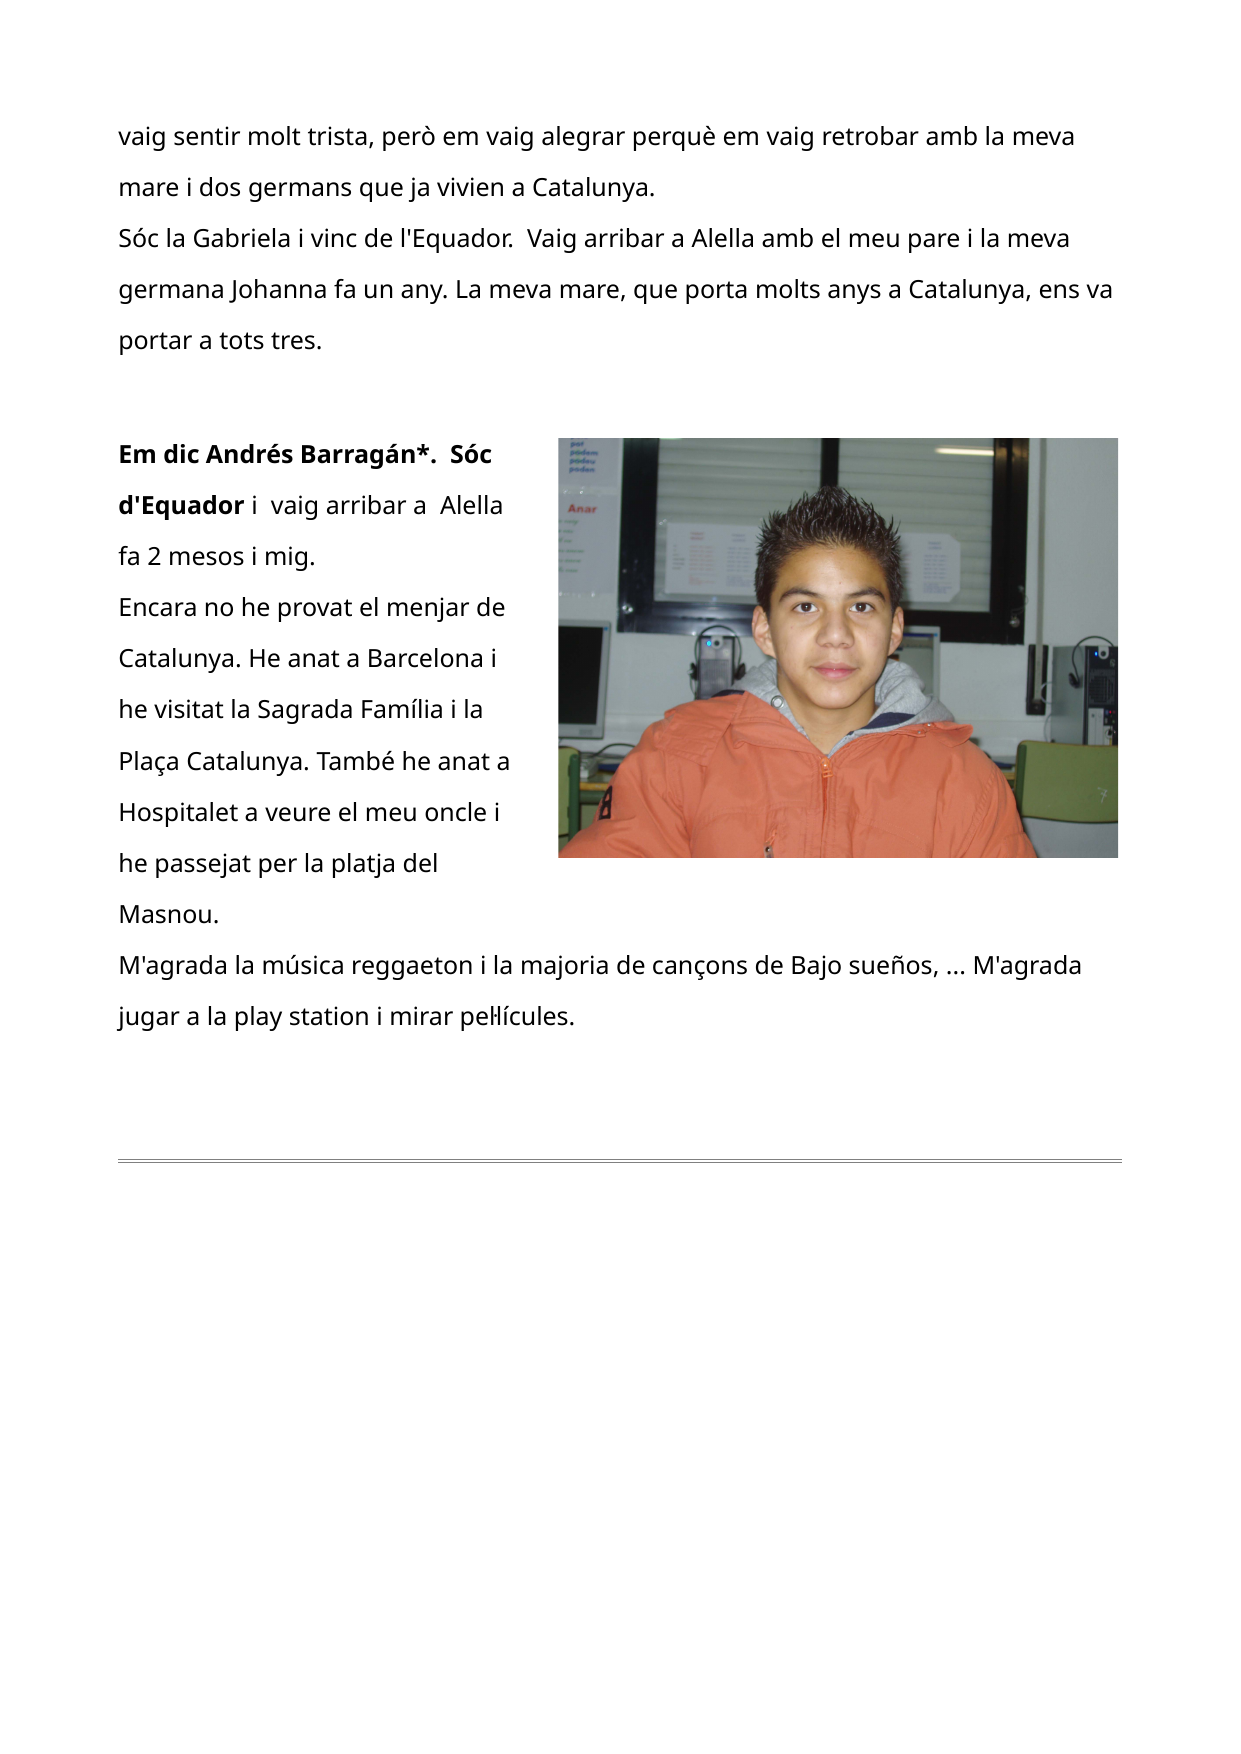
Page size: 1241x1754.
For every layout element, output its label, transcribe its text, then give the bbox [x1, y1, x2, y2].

text Sóc la Gabriela i vinc de l'Equador. Vaig arribar a Alella amb el meu pare i la meva germana Johanna fa un any. La meva mare, que porta molts anys a Catalunya, ens va portar a tots tres. [118, 220, 1122, 356]
text vaig sentir molt trista, però em vaig alegrar perquè em vaig retrobar amb la meva mare i dos germans que ja vivien a Catalunya. [118, 118, 1122, 203]
text Em dic Andrés Barragán*. Sóc d'Equador i vaig arribar a Alella fa 2 mesos i mig. [118, 437, 525, 573]
picture [558, 438, 1119, 858]
text M'agrada la música reggaeton i la majoria de cançons de Bajo sueños, ... M'agrada jugar a la play station i mirar pel·lícules. [118, 947, 1117, 1032]
text Encara no he provat el menjar de Catalunya. He anat a Barcelona i he visitat la Sagrada Família i la Plaça Catalunya. També he anat a Hospitalet a veure el meu oncle i he passejat per la platja del Masnou. [118, 590, 525, 930]
